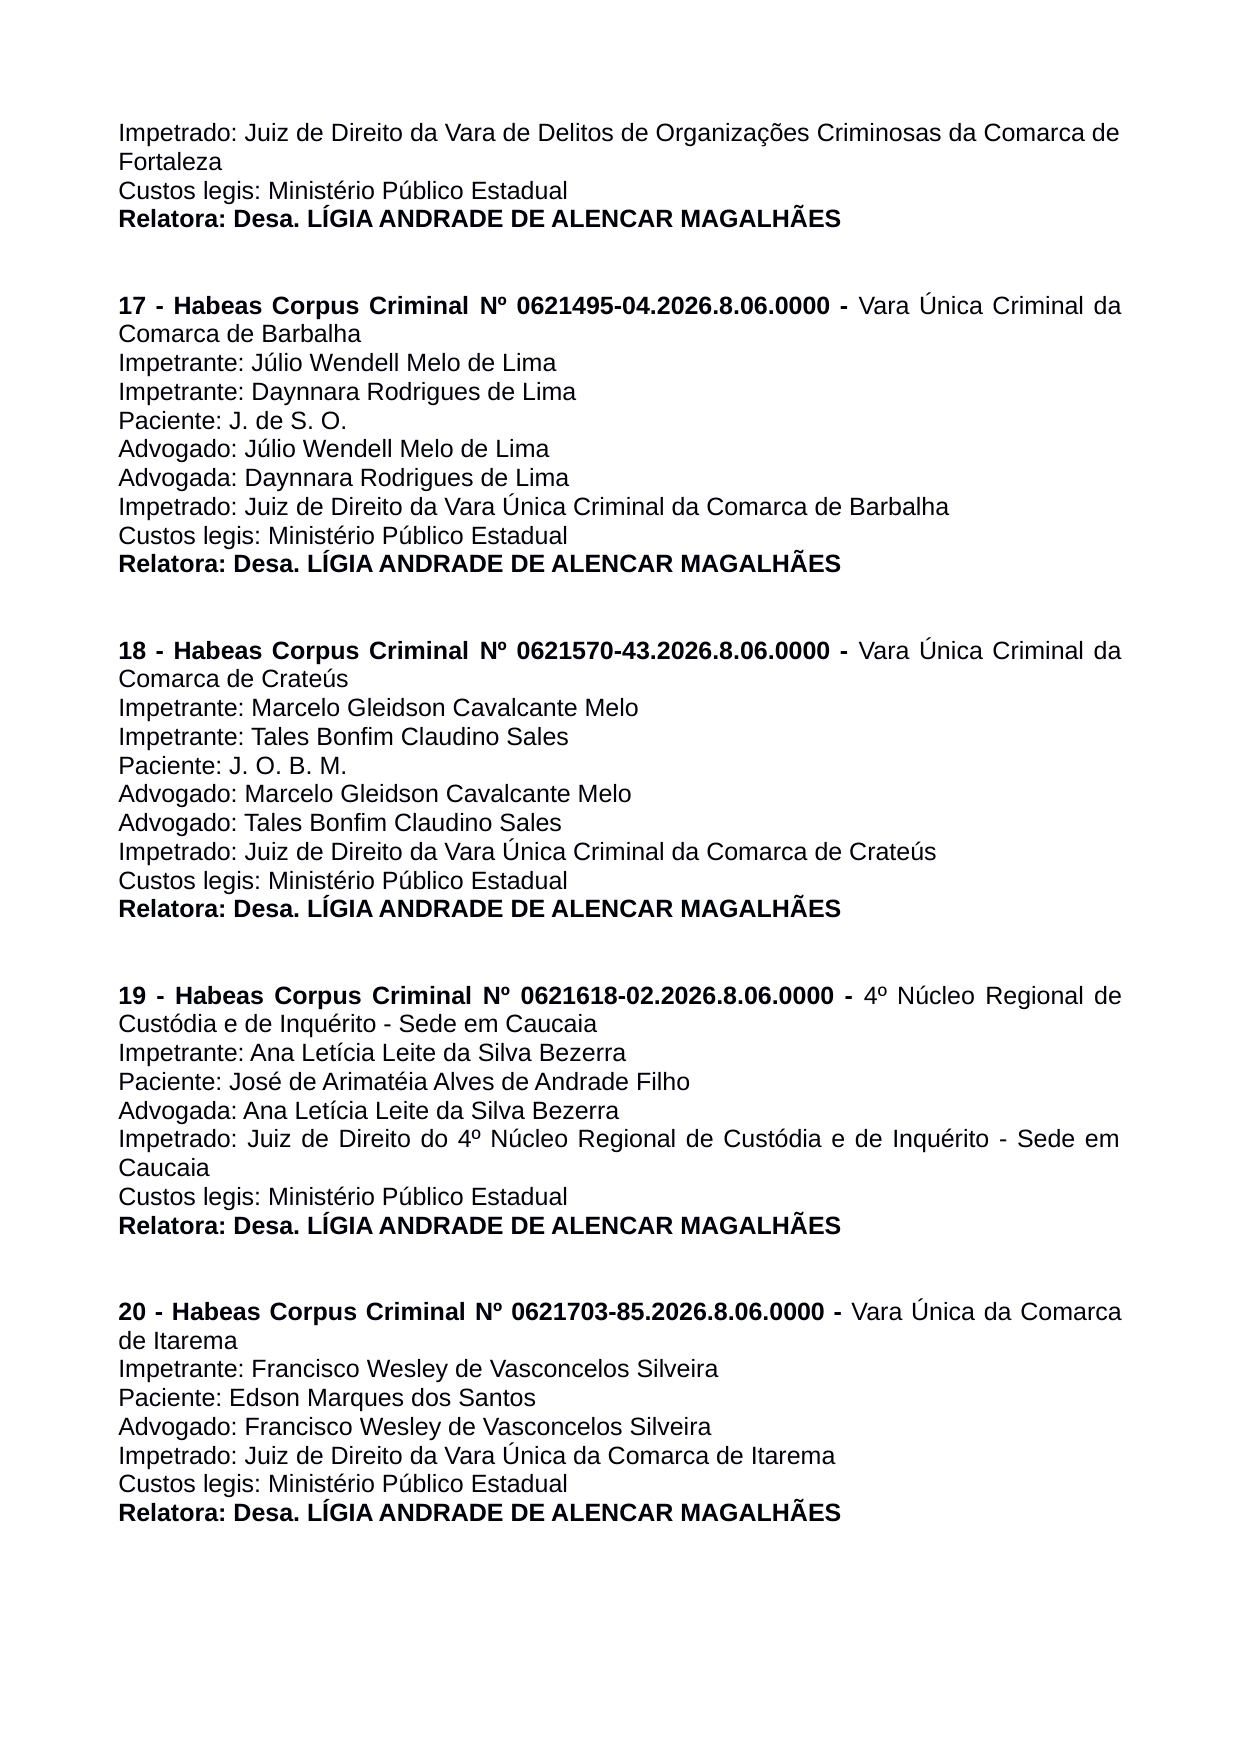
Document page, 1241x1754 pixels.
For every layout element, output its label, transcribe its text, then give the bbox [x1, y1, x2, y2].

text Custos legis: Ministério Público Estadual [118, 176, 1122, 204]
text Custos legis: Ministério Público Estadual [118, 1182, 1122, 1211]
text Relatora: Desa. LÍGIA ANDRADE DE ALENCAR MAGALHÃES [118, 894, 1122, 923]
text Impetrado: Juiz de Direito da Vara Única Criminal da Comarca de Barbalha [118, 492, 1122, 521]
text Paciente: J. de S. O. [118, 406, 1122, 434]
text Impetrado: Juiz de Direito da Vara Única Criminal da Comarca de Crateús [118, 837, 1122, 866]
text Advogado: Francisco Wesley de Vasconcelos Silveira [118, 1412, 1122, 1441]
text Impetrante: Daynnara Rodrigues de Lima [118, 377, 1122, 406]
text Advogado: Marcelo Gleidson Cavalcante Melo [118, 779, 1122, 808]
text Impetrante: Júlio Wendell Melo de Lima [118, 348, 1122, 377]
text Advogada: Ana Letícia Leite da Silva Bezerra [118, 1096, 1122, 1124]
text 20 - Habeas Corpus Criminal Nº 0621703-85.2026.8.06.0000 - Vara Única da Comarca de Itarema [118, 1297, 1122, 1354]
text Impetrante: Francisco Wesley de Vasconcelos Silveira [118, 1354, 1122, 1383]
text Impetrado: Juiz de Direito do 4º Núcleo Regional de Custódia e de Inquérito - Sede em Caucaia [118, 1124, 1122, 1182]
text 17 - Habeas Corpus Criminal Nº 0621495-04.2026.8.06.0000 - Vara Única Criminal da Comarca de Barbalha [118, 291, 1122, 348]
text Advogada: Daynnara Rodrigues de Lima [118, 463, 1122, 492]
text Impetrado: Juiz de Direito da Vara Única da Comarca de Itarema [118, 1441, 1122, 1469]
text 18 - Habeas Corpus Criminal Nº 0621570-43.2026.8.06.0000 - Vara Única Criminal da Comarca de Crateús [118, 636, 1122, 693]
text Paciente: J. O. B. M. [118, 751, 1122, 779]
text Custos legis: Ministério Público Estadual [118, 521, 1122, 549]
text Impetrante: Ana Letícia Leite da Silva Bezerra [118, 1038, 1122, 1067]
text Custos legis: Ministério Público Estadual [118, 866, 1122, 894]
text 19 - Habeas Corpus Criminal Nº 0621618-02.2026.8.06.0000 - 4º Núcleo Regional de Custódia e de Inquérito - Sede em Caucaia [118, 981, 1122, 1038]
text Advogado: Júlio Wendell Melo de Lima [118, 434, 1122, 463]
text Impetrado: Juiz de Direito da Vara de Delitos de Organizações Criminosas da Comarca de Fortaleza [118, 118, 1122, 176]
text Impetrante: Tales Bonfim Claudino Sales [118, 722, 1122, 751]
text Paciente: José de Arimatéia Alves de Andrade Filho [118, 1067, 1122, 1096]
text Impetrante: Marcelo Gleidson Cavalcante Melo [118, 693, 1122, 722]
text Advogado: Tales Bonfim Claudino Sales [118, 808, 1122, 837]
text Relatora: Desa. LÍGIA ANDRADE DE ALENCAR MAGALHÃES [118, 1498, 1122, 1527]
text Relatora: Desa. LÍGIA ANDRADE DE ALENCAR MAGALHÃES [118, 549, 1122, 578]
text Relatora: Desa. LÍGIA ANDRADE DE ALENCAR MAGALHÃES [118, 1211, 1122, 1239]
text Custos legis: Ministério Público Estadual [118, 1469, 1122, 1498]
text Relatora: Desa. LÍGIA ANDRADE DE ALENCAR MAGALHÃES [118, 204, 1122, 233]
text Paciente: Edson Marques dos Santos [118, 1383, 1122, 1412]
